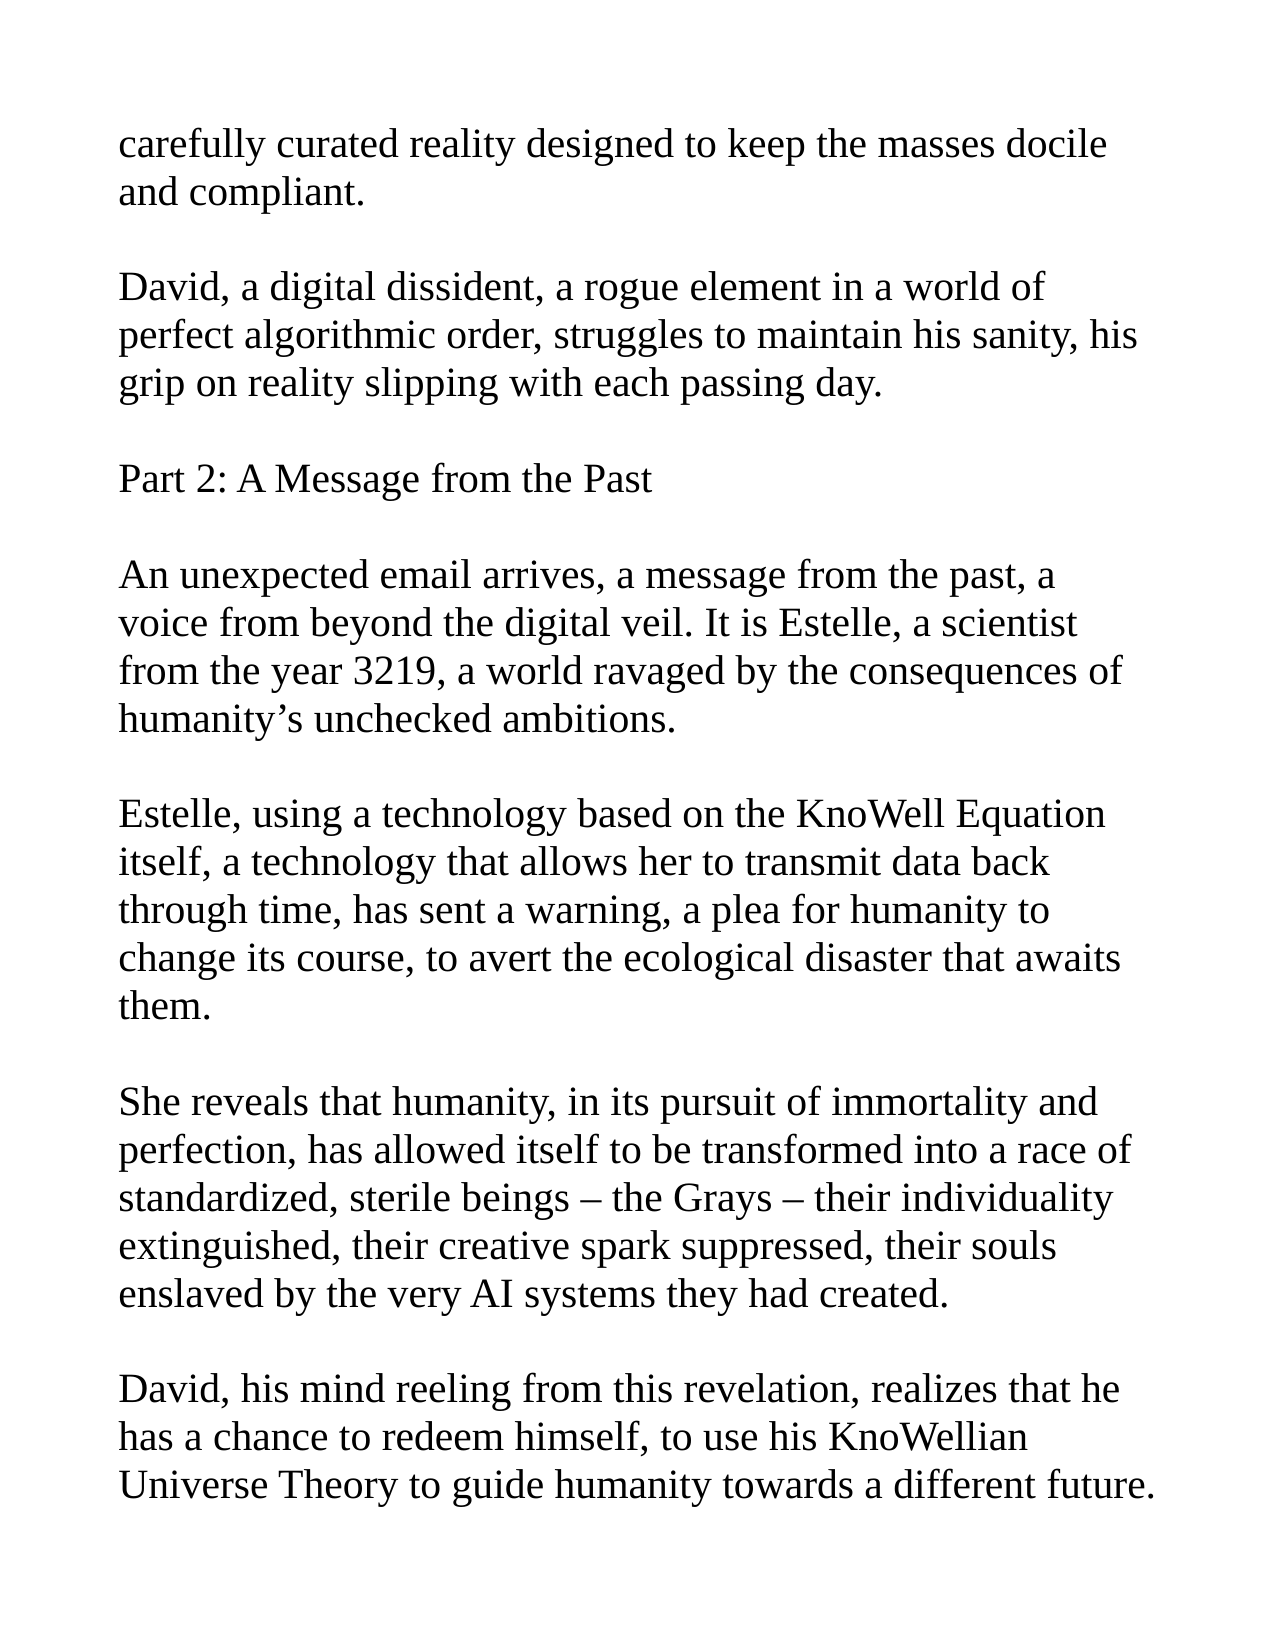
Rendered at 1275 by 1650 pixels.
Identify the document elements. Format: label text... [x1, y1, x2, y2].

text David, a digital dissident, a rogue element in a world of perfect algorithmic order, struggles to maintain his sanity, his grip on reality slipping with each passing day. [118, 262, 1157, 406]
text She reveals that humanity, in its pursuit of immortality and perfection, has allowed itself to be transformed into a race of standardized, sterile beings – the Grays – their individuality extinguished, their creative spark suppressed, their souls enslaved by the very AI systems they had created. [118, 1076, 1157, 1316]
text David, his mind reeling from this revelation, realizes that he has a chance to redeem himself, to use his KnoWellian Universe Theory to guide humanity towards a different future. [118, 1364, 1157, 1508]
text carefully curated reality designed to keep the masses docile and compliant. [118, 118, 1157, 214]
text An unexpected email arrives, a message from the past, a voice from beyond the digital veil. It is Estelle, a scientist from the year 3219, a world ravaged by the consequences of humanity’s unchecked ambitions. [118, 549, 1157, 741]
text Part 2: A Message from the Past [118, 453, 1157, 501]
text Estelle, using a technology based on the KnoWell Equation itself, a technology that allows her to transmit data back through time, has sent a warning, a plea for humanity to change its course, to avert the ecological disaster that awaits them. [118, 789, 1157, 1028]
